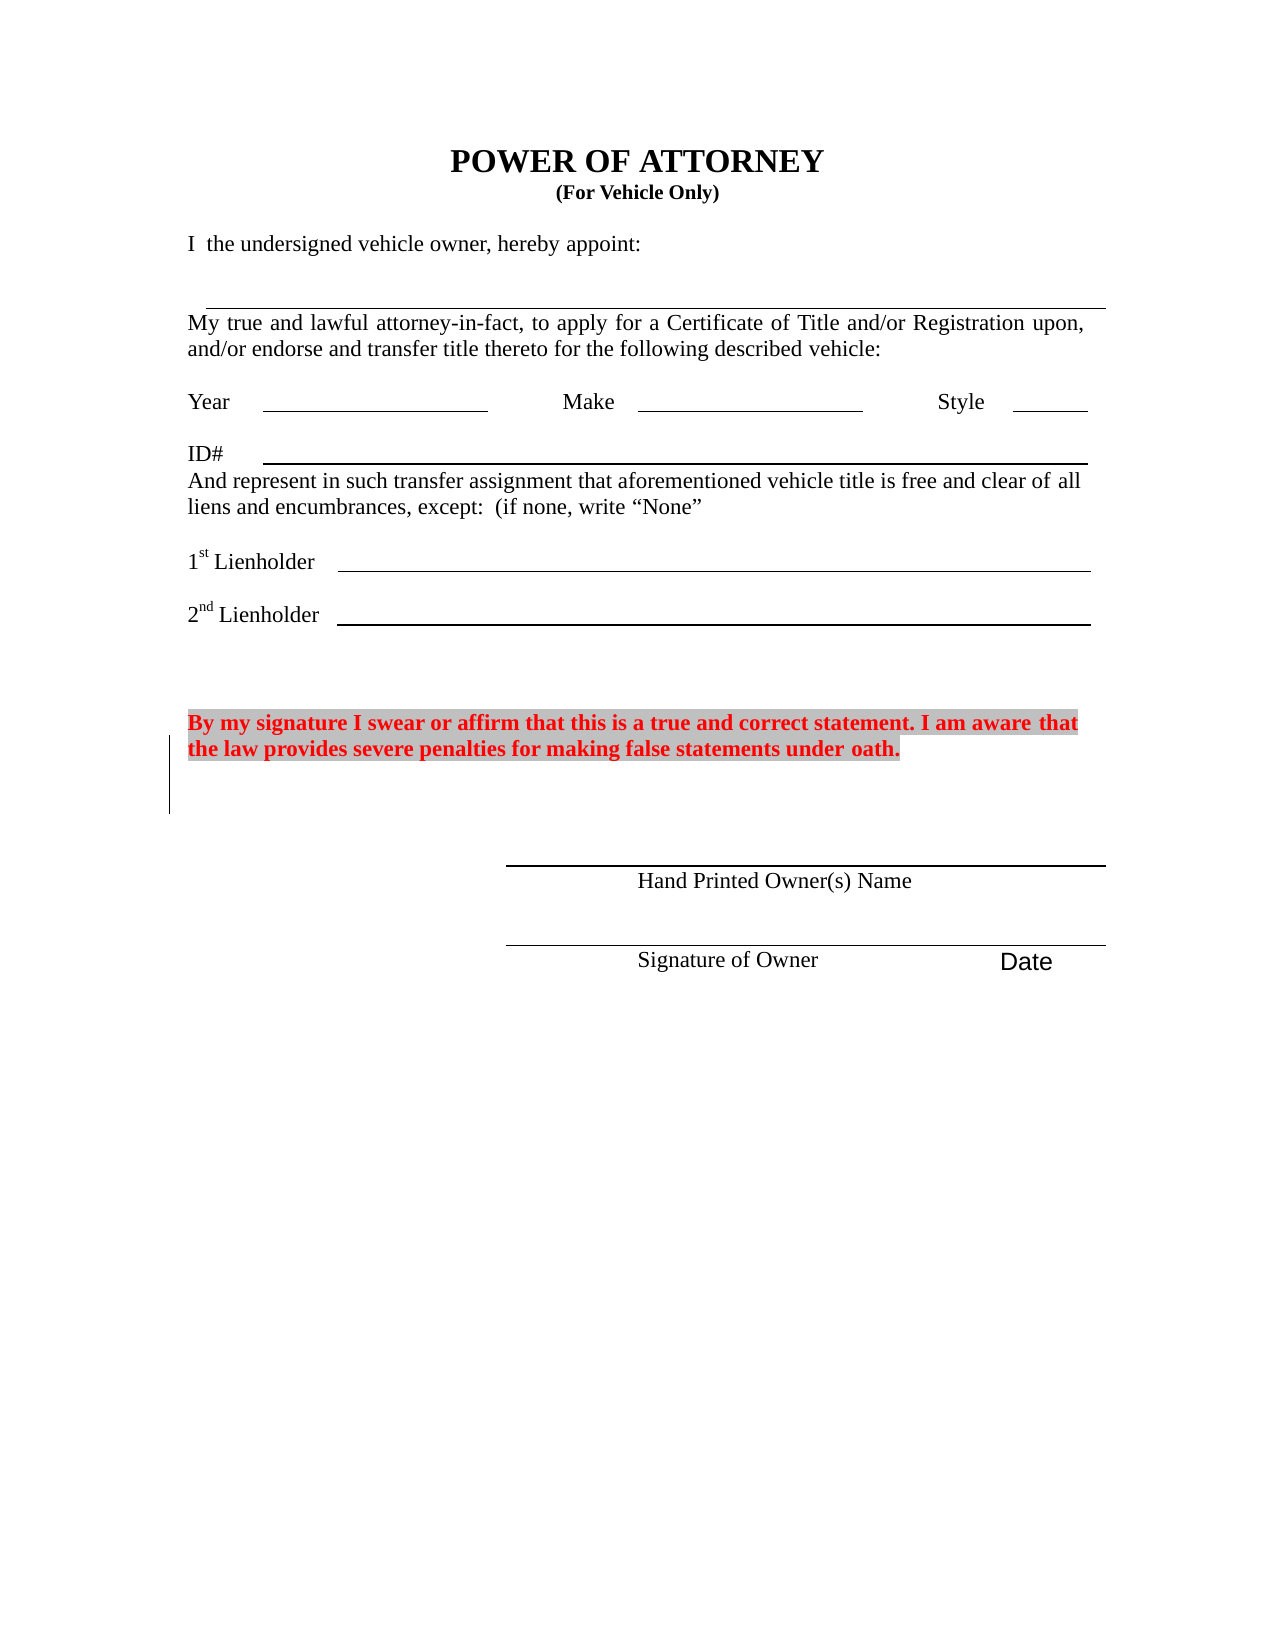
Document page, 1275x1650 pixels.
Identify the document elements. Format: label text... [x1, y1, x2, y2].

text POWER OF ATTORNEY [447, 141, 828, 179]
text Date [1000, 947, 1100, 976]
text And represent in such transfer assignment that aforementioned vehicle title is free and clear of all liens and encumbrances, except: (if none, write “None” [187, 467, 1100, 520]
text 1st Lienholder 2nd Lienholder [187, 544, 1088, 628]
text Hand Printed Owner(s) Name [637, 867, 1100, 893]
text ID# [187, 441, 1100, 467]
text Signature of Owner [158, 946, 818, 972]
text (For Vehicle Only) [447, 179, 828, 204]
text By my signature I swear or affirm that this is a true and correct statement. I am aware that the law provides severe penalties for making false statements under oath. [187, 708, 1100, 761]
text My true and lawful attorney-in-fact, to apply for a Certificate of Title and/or Registration upon, and/or endorse and transfer title thereto for the following described vehicle: [187, 309, 1100, 362]
text Year Make Style [187, 388, 1100, 414]
text I the undersigned vehicle owner, hereby appoint: [187, 230, 1100, 256]
